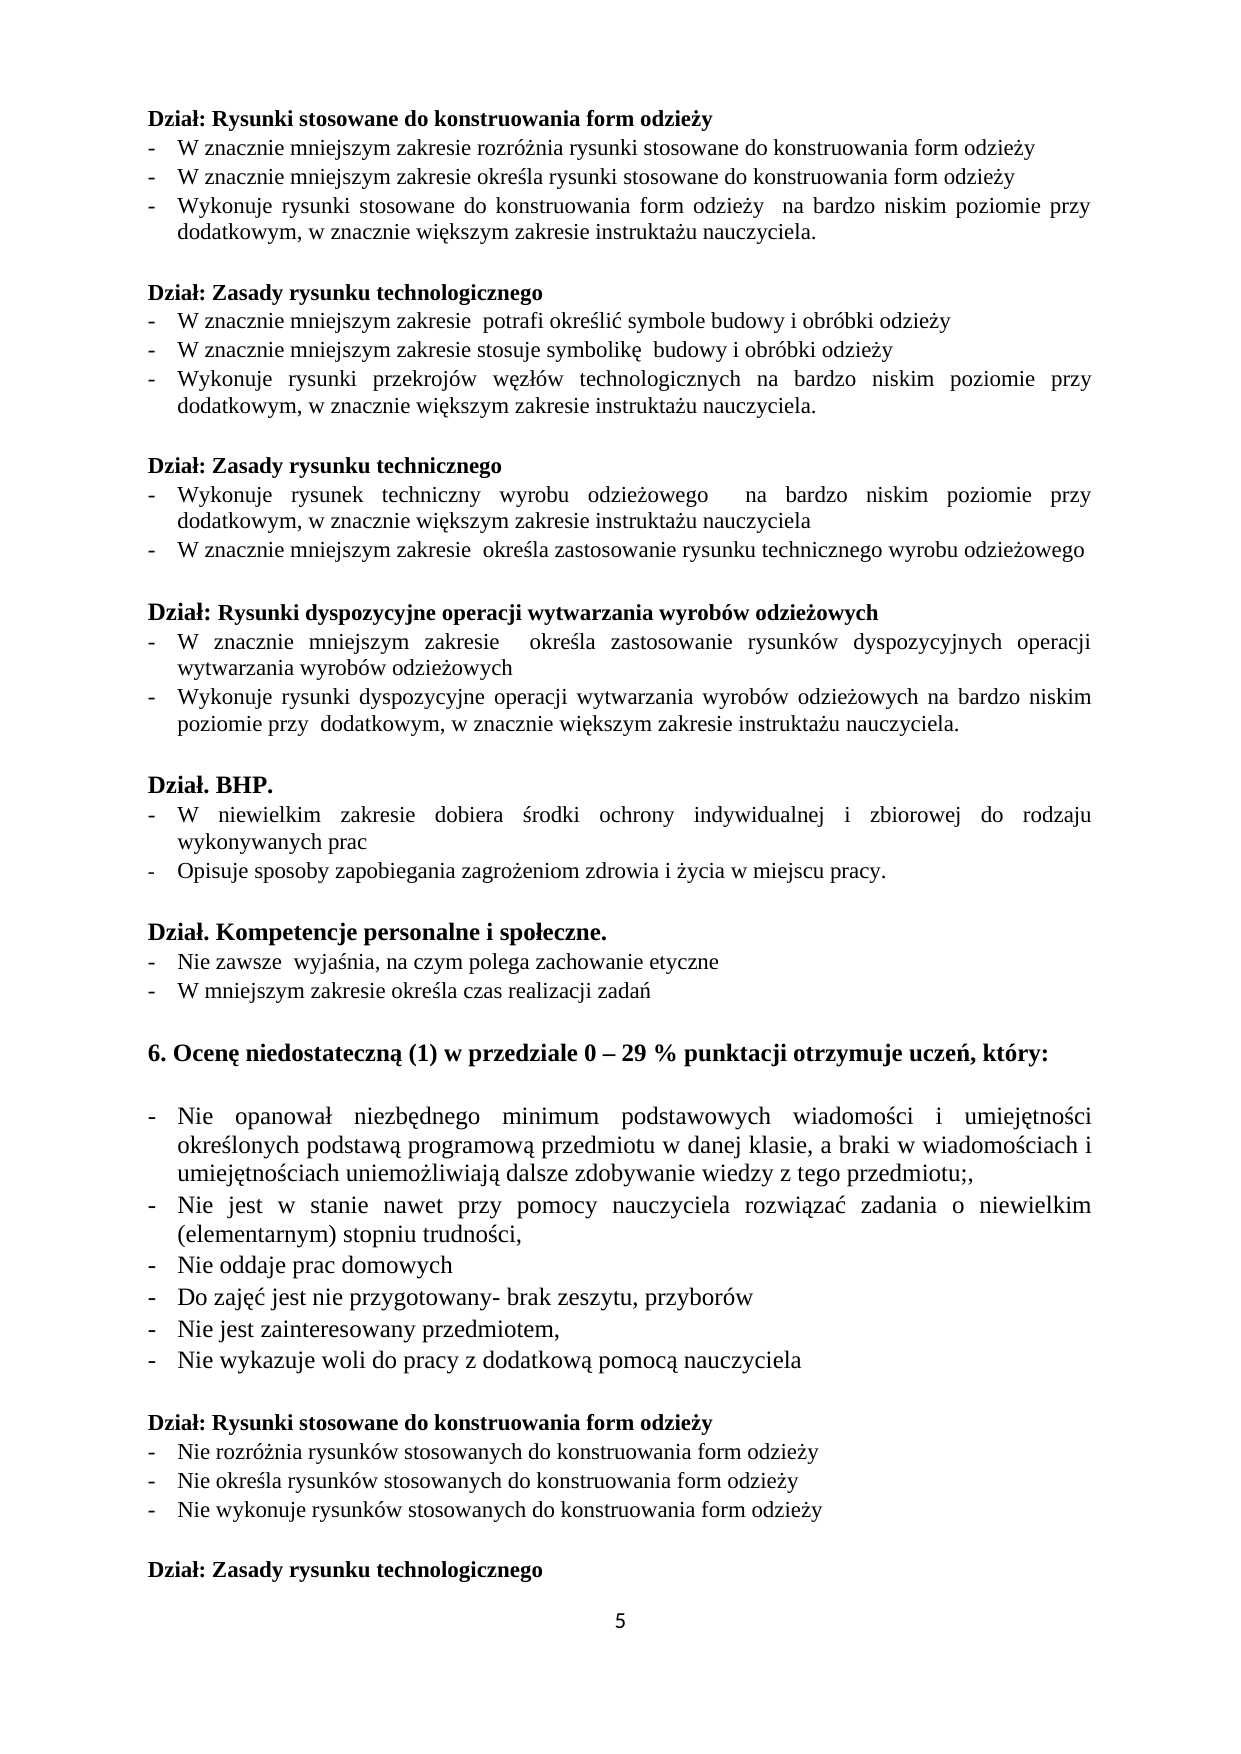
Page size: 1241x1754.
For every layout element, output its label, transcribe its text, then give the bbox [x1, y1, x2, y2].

text - Do zajęć jest nie przygotowany- brak zeszytu, przyborów [148, 1282, 1093, 1311]
text Dział. BHP. [148, 770, 1093, 799]
text - Wykonuje rysunek techniczny wyrobu odzieżowego na bardzo niskim poziomie przy dodatkowym, w znacznie większym zakresie instruktażu nauczyciela [148, 481, 1093, 534]
text - Nie zawsze wyjaśnia, na czym polega zachowanie etyczne [148, 948, 1093, 975]
text Dział: Rysunki stosowane do konstruowania form odzieży [148, 105, 1093, 131]
text - W znacznie mniejszym zakresie rozróżnia rysunki stosowane do konstruowania form odzieży [148, 134, 1093, 160]
text - Nie jest w stanie nawet przy pomocy nauczyciela rozwiązać zadania o niewielkim (elementarnym) stopniu trudności, [148, 1190, 1093, 1248]
text - Wykonuje rysunki dyspozycyjne operacji wytwarzania wyrobów odzieżowych na bardzo niskim poziomie przy dodatkowym, w znacznie większym zakresie instruktażu nauczyciela. [148, 683, 1093, 736]
text Dział: Zasady rysunku technicznego [148, 452, 1093, 478]
text - W niewielkim zakresie dobiera środki ochrony indywidualnej i zbiorowej do rodzaju wykonywanych prac [148, 801, 1093, 854]
text - Nie oddaje prac domowych [148, 1251, 1093, 1279]
text Dział: Rysunki dyspozycyjne operacji wytwarzania wyrobów odzieżowych [148, 597, 1093, 626]
text 6. Ocenę niedostateczną (1) w przedziale 0 – 29 % punktacji otrzymuje uczeń, który: [148, 1038, 1092, 1067]
text - Wykonuje rysunki przekrojów węzłów technologicznych na bardzo niskim poziomie przy dodatkowym, w znacznie większym zakresie instruktażu nauczyciela. [148, 366, 1093, 418]
text - W znacznie mniejszym zakresie określa zastosowanie rysunku technicznego wyrobu odzieżowego [148, 536, 1093, 563]
text - Nie określa rysunków stosowanych do konstruowania form odzieży [148, 1467, 1093, 1493]
text - W mniejszym zakresie określa czas realizacji zadań [148, 977, 1093, 1004]
text - Nie rozróżnia rysunków stosowanych do konstruowania form odzieży [148, 1438, 1093, 1464]
text - Nie wykonuje rysunków stosowanych do konstruowania form odzieży [148, 1496, 1093, 1522]
text - W znacznie mniejszym zakresie stosuje symbolikę budowy i obróbki odzieży [148, 337, 1093, 363]
text Dział: Rysunki stosowane do konstruowania form odzieży [148, 1409, 1093, 1435]
text - Nie jest zainteresowany przedmiotem, [148, 1314, 1093, 1343]
text - W znacznie mniejszym zakresie określa zastosowanie rysunków dyspozycyjnych operacji wytwarzania wyrobów odzieżowych [148, 628, 1093, 681]
text - Nie wykazuje woli do pracy z dodatkową pomocą nauczyciela [148, 1346, 1093, 1374]
text Dział. Kompetencje personalne i społeczne. [148, 917, 1093, 946]
text - Wykonuje rysunki stosowane do konstruowania form odzieży na bardzo niskim poziomie przy dodatkowym, w znacznie większym zakresie instruktażu nauczyciela. [148, 192, 1093, 245]
text Dział: Zasady rysunku technologicznego [148, 279, 1093, 305]
text - Nie opanował niezbędnego minimum podstawowych wiadomości i umiejętności określonych podstawą programową przedmiotu w danej klasie, a braki w wiadomościach i umiejętnościach uniemożliwiają dalsze zdobywanie wiedzy z tego przedmiotu;, [148, 1101, 1093, 1187]
text - Opisuje sposoby zapobiegania zagrożeniom zdrowia i życia w miejscu pracy. [148, 857, 1093, 883]
text Dział: Zasady rysunku technologicznego [148, 1556, 1093, 1582]
text - W znacznie mniejszym zakresie określa rysunki stosowane do konstruowania form odzieży [148, 163, 1093, 189]
text - W znacznie mniejszym zakresie potrafi określić symbole budowy i obróbki odzieży [148, 308, 1093, 334]
